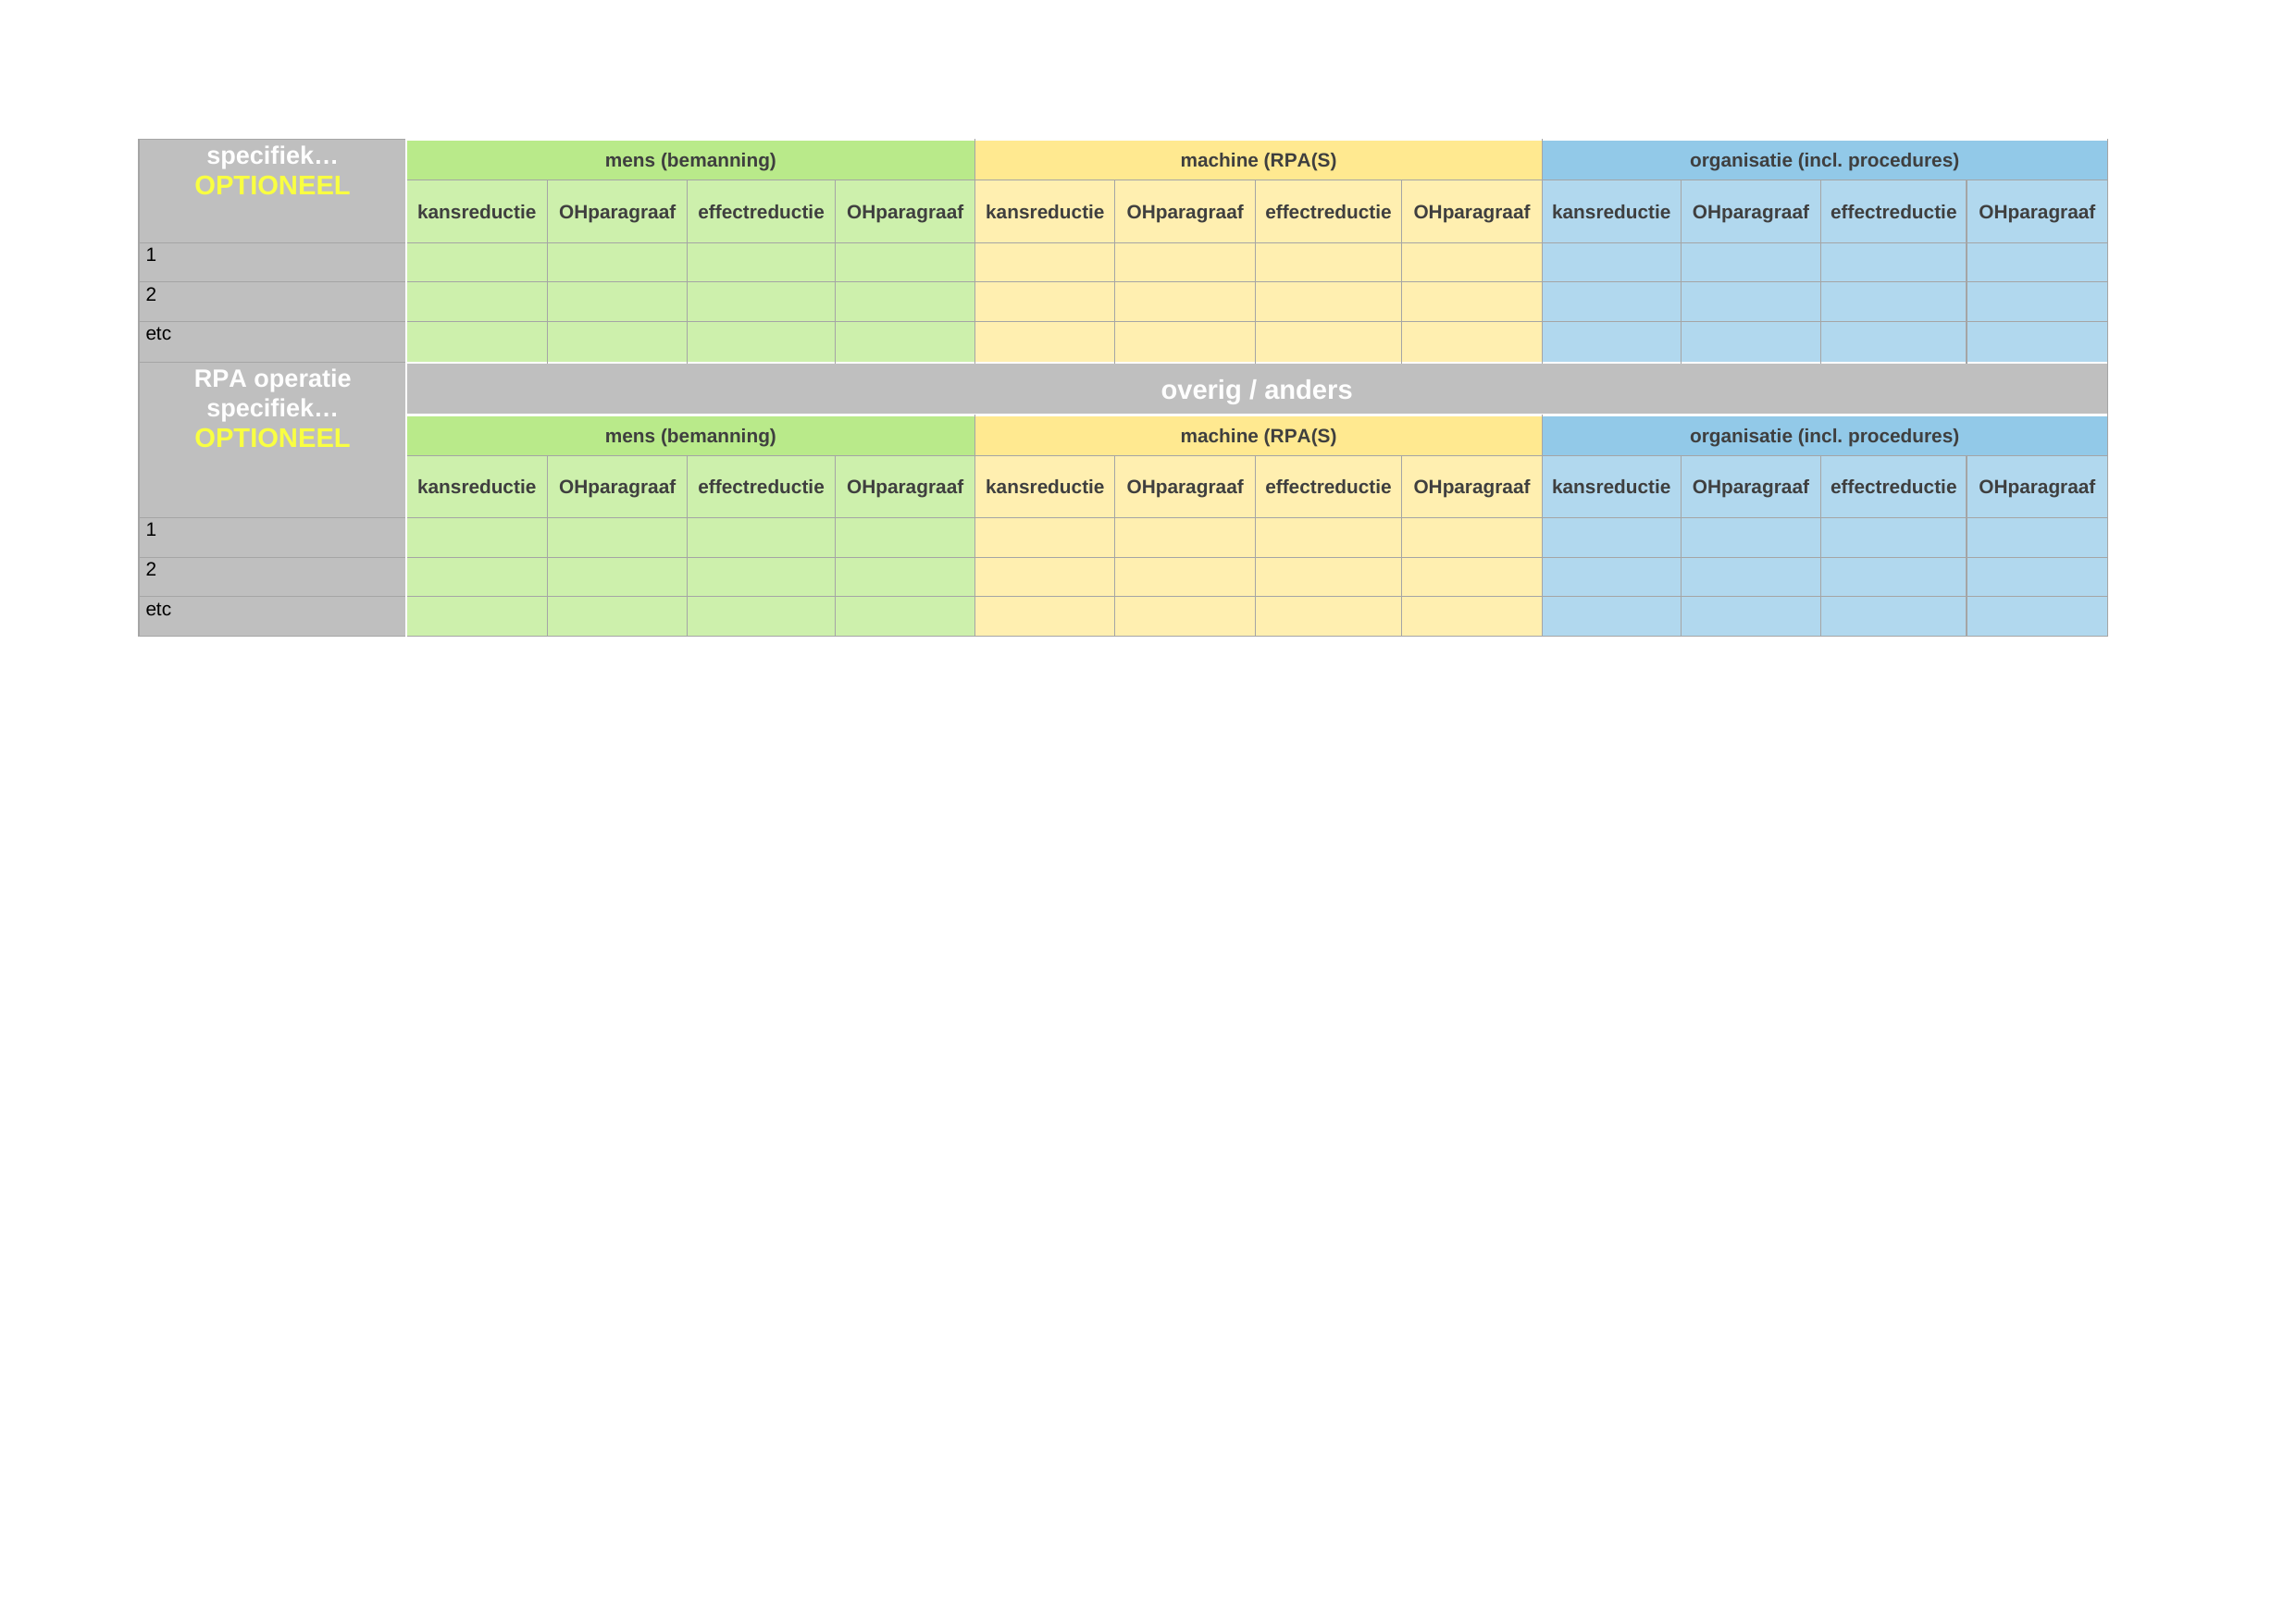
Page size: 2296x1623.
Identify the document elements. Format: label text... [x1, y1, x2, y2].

table_cell [1967, 282, 2107, 321]
table_cell [1682, 322, 1820, 362]
table_cell machine (RPA(S) [975, 141, 1542, 180]
table_cell OH paragraaf [1967, 456, 2107, 517]
table_cell [1115, 558, 1255, 596]
table_cell OH paragraaf [1682, 180, 1820, 242]
table_cell [548, 282, 687, 321]
table_cell [1967, 558, 2107, 596]
table_cell [548, 597, 687, 636]
table_cell [1543, 322, 1681, 362]
table_cell [1115, 282, 1255, 321]
table_cell mens (bemanning) [407, 416, 974, 455]
table_cell [1256, 322, 1401, 362]
table_cell [975, 597, 1114, 636]
table_cell OH paragraaf [1967, 180, 2107, 242]
table_cell kansreductie [975, 456, 1114, 517]
table_cell [688, 322, 835, 362]
table_cell [836, 282, 974, 321]
table_cell OH paragraaf [836, 456, 974, 517]
table_cell [548, 558, 687, 596]
table_cell OH paragraaf [1115, 180, 1255, 242]
table_cell [688, 282, 835, 321]
table_cell [1543, 282, 1681, 321]
table_cell [1543, 518, 1681, 557]
table_cell [975, 558, 1114, 596]
table_cell [1115, 597, 1255, 636]
table_cell [836, 243, 974, 281]
table_cell 1 [140, 518, 405, 557]
table_cell effectreductie [688, 456, 835, 517]
table_cell [1402, 282, 1542, 321]
table_cell 2 [140, 282, 405, 321]
table_cell etc [140, 597, 405, 636]
table_cell 1 [140, 243, 405, 281]
table_cell OH paragraaf [836, 180, 974, 242]
table_cell organisatie (incl. procedures) [1543, 141, 2107, 180]
table_cell [548, 518, 687, 557]
table_cell [1256, 597, 1401, 636]
table_cell [1821, 597, 1966, 636]
table_cell effectreductie [1256, 456, 1401, 517]
table_cell kansreductie [1543, 180, 1681, 242]
table_cell [1256, 282, 1401, 321]
table_cell OH paragraaf [548, 456, 687, 517]
table_cell 2 [140, 558, 405, 596]
table_cell effectreductie [1821, 180, 1966, 242]
table_cell [1543, 558, 1681, 596]
table_cell etc [140, 322, 405, 362]
table_cell effectreductie [1256, 180, 1401, 242]
table_cell [1402, 518, 1542, 557]
table_cell [836, 322, 974, 362]
table_cell [1682, 518, 1820, 557]
table_cell [407, 518, 547, 557]
table_cell [688, 597, 835, 636]
table_cell mens (bemanning) [407, 141, 974, 180]
table_cell [1821, 558, 1966, 596]
table_cell [1256, 243, 1401, 281]
table_cell [407, 558, 547, 596]
table_cell [407, 597, 547, 636]
table_cell [1682, 243, 1820, 281]
table_cell [1821, 282, 1966, 321]
table_cell [407, 322, 547, 362]
table_cell [1682, 597, 1820, 636]
table_cell [407, 282, 547, 321]
table_cell [1402, 322, 1542, 362]
table_cell [1543, 243, 1681, 281]
table_cell [1821, 322, 1966, 362]
table_cell specifiek… OPTIONEEL [140, 140, 405, 242]
table_cell overig / anders [407, 364, 2107, 414]
table_cell effectreductie [1821, 456, 1966, 517]
table_cell OH paragraaf [1682, 456, 1820, 517]
table_cell [1967, 322, 2107, 362]
table_cell OH paragraaf [1402, 180, 1542, 242]
table_cell organisatie (incl. procedures) [1543, 416, 2107, 455]
table_cell kansreductie [1543, 456, 1681, 517]
table_cell [975, 243, 1114, 281]
table_cell OH paragraaf [1402, 456, 1542, 517]
table_cell kansreductie [407, 180, 547, 242]
table_cell [1967, 518, 2107, 557]
table_cell [1682, 282, 1820, 321]
table_cell OH paragraaf [1115, 456, 1255, 517]
table_cell [1115, 322, 1255, 362]
table_cell [1821, 518, 1966, 557]
table_cell RPA operatie specifiek… OPTIONEEL [140, 363, 405, 517]
table_cell [1967, 597, 2107, 636]
table_cell [688, 558, 835, 596]
table_cell [836, 558, 974, 596]
table_cell [836, 518, 974, 557]
table_cell [688, 243, 835, 281]
table_cell [548, 243, 687, 281]
table_cell [1115, 518, 1255, 557]
table_cell kansreductie [975, 180, 1114, 242]
table_cell [1543, 597, 1681, 636]
table_cell [975, 322, 1114, 362]
table_cell [975, 518, 1114, 557]
table_cell [1402, 597, 1542, 636]
table_cell [1402, 243, 1542, 281]
table_cell [1682, 558, 1820, 596]
table_cell [975, 282, 1114, 321]
table_cell [1821, 243, 1966, 281]
table_cell [1967, 243, 2107, 281]
table_cell [1115, 243, 1255, 281]
table_cell [688, 518, 835, 557]
table_cell [1402, 558, 1542, 596]
table_cell kansreductie [407, 456, 547, 517]
table_cell [1256, 558, 1401, 596]
table_cell [836, 597, 974, 636]
table_cell machine (RPA(S) [975, 416, 1542, 455]
table_cell [407, 243, 547, 281]
table_cell effectreductie [688, 180, 835, 242]
table_cell [548, 322, 687, 362]
table_cell OH paragraaf [548, 180, 687, 242]
table_cell [1256, 518, 1401, 557]
